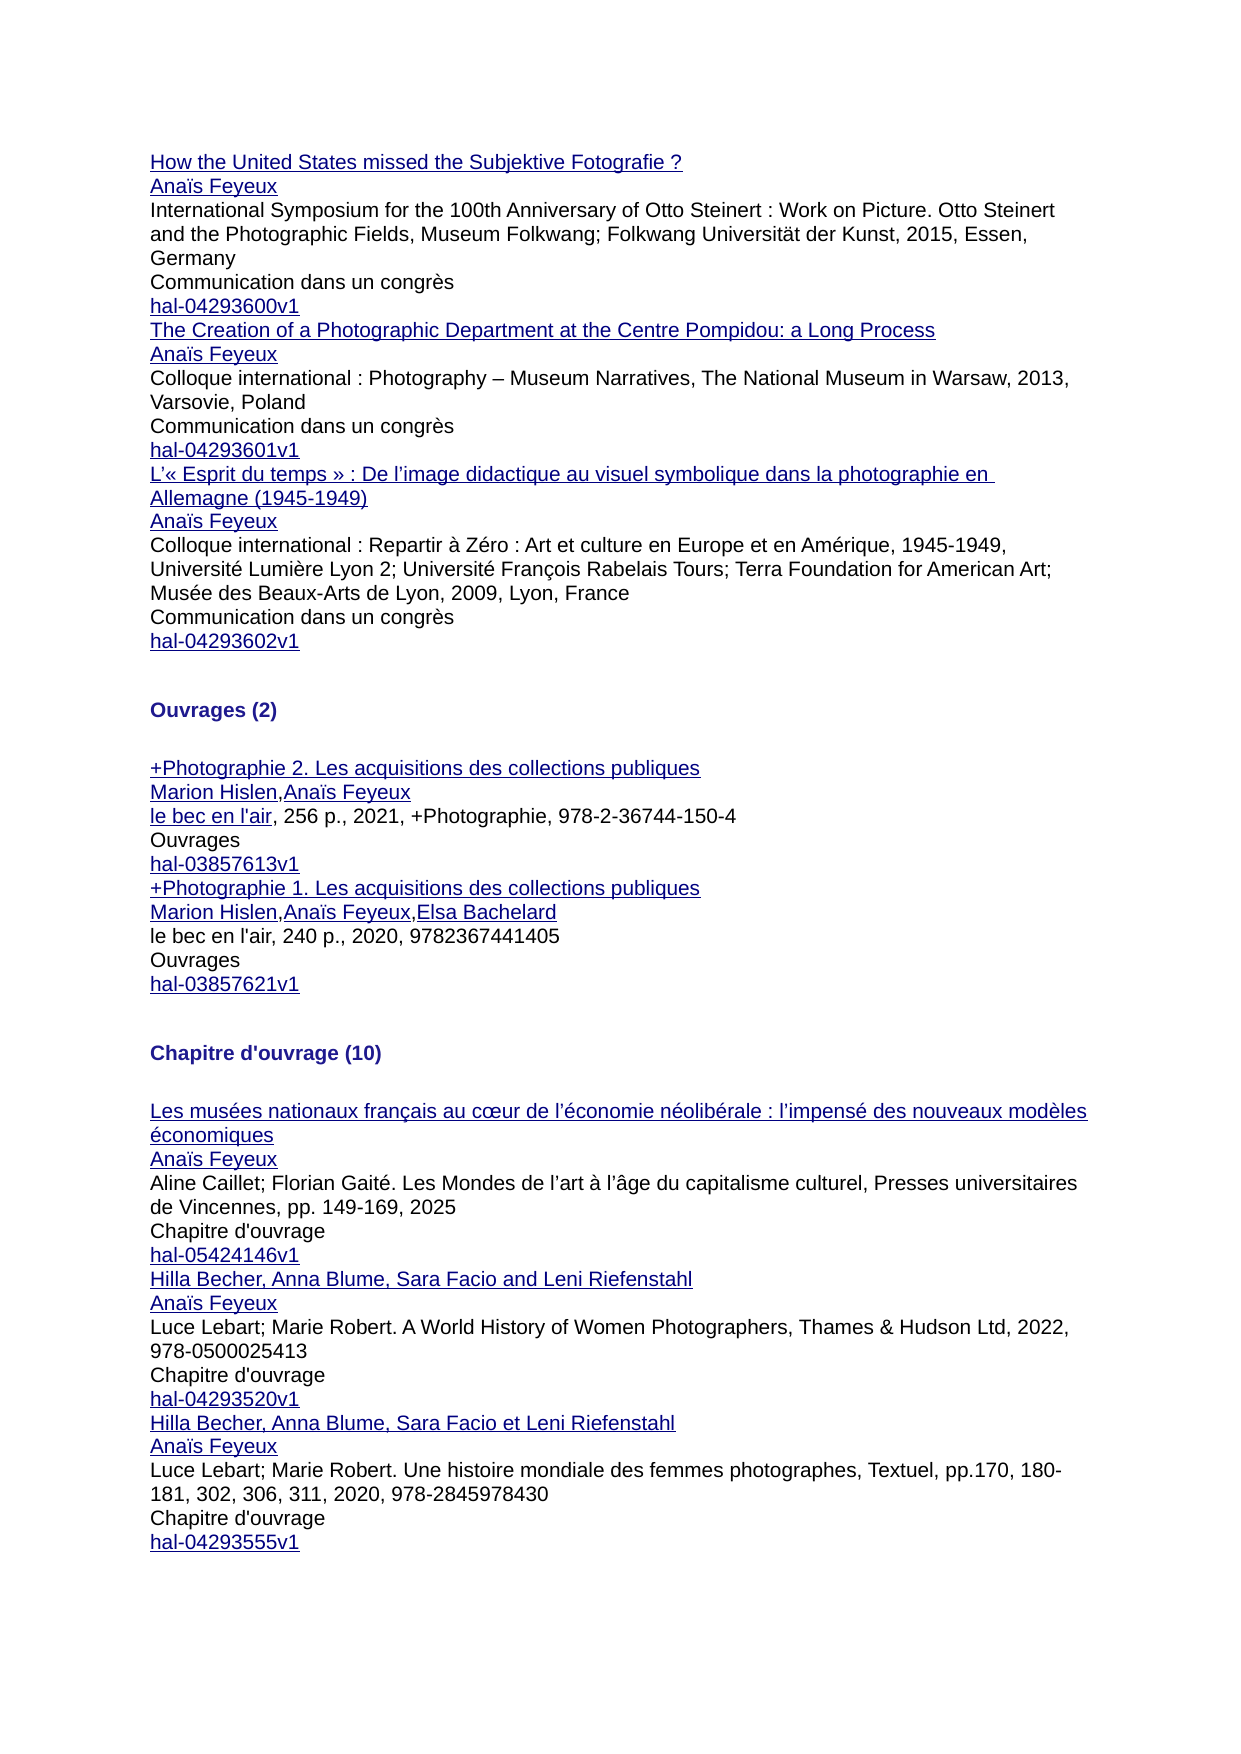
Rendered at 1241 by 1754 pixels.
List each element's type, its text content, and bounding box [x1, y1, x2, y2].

subtitle Chapitre d'ouvrage (10) [150, 1041, 1090, 1064]
table_cell L’« Esprit du temps » : De l’image didactique au visuel symbolique dans la photographie en Allemagne (1945-1949) Anaïs Feyeux Colloque international : Repartir à Zéro : Art et culture en Europe et en Amérique, 1945-1949, Université Lumière Lyon 2; Université François Rabelais Tours; Terra Foundation for American Art; Musée des Beaux-Arts de Lyon, 2009, Lyon, France Communication dans un congrès hal-04293602v1 [150, 461, 1090, 653]
table_cell How the United States missed the Subjektive Fotografie ? Anaïs Feyeux International Symposium for the 100th Anniversary of Otto Steinert : Work on Picture. Otto Steinert and the Photographic Fields, Museum Folkwang; Folkwang Universität der Kunst, 2015, Essen, Germany Communication dans un congrès hal-04293600v1 [150, 150, 1090, 318]
table_cell +Photographie 1. Les acquisitions des collections publiques Marion Hislen,Anaïs Feyeux,Elsa Bachelard le bec en l'air, 240 p., 2020, 9782367441405 Ouvrages hal-03857621v1 [150, 876, 1090, 996]
table_cell Hilla Becher, Anna Blume, Sara Facio and Leni Riefenstahl Anaïs Feyeux Luce Lebart; Marie Robert. A World History of Women Photographers, Thames & Hudson Ltd, 2022, 978-0500025413 Chapitre d'ouvrage hal-04293520v1 [150, 1267, 1090, 1410]
table_cell The Creation of a Photographic Department at the Centre Pompidou: a Long Process Anaïs Feyeux Colloque international : Photography – Museum Narratives, The National Museum in Warsaw, 2013, Varsovie, Poland Communication dans un congrès hal-04293601v1 [150, 318, 1090, 461]
table_header +Photographie 2. Les acquisitions des collections publiques Marion Hislen,Anaïs Feyeux le bec en l'air, 256 p., 2021, +Photographie, 978-2-36744-150-4 Ouvrages hal-03857613v1 [150, 756, 1090, 876]
table_cell Hilla Becher, Anna Blume, Sara Facio et Leni Riefenstahl Anaïs Feyeux Luce Lebart; Marie Robert. Une histoire mondiale des femmes photographes, Textuel, pp.170, 180-181, 302, 306, 311, 2020, 978-2845978430 Chapitre d'ouvrage hal-04293555v1 [150, 1410, 1090, 1554]
subtitle Ouvrages (2) [150, 698, 1090, 722]
table_header Les musées nationaux français au cœur de l’économie néolibérale : l’impensé des nouveaux modèles économiques Anaïs Feyeux Aline Caillet; Florian Gaité. Les Mondes de l’art à l’âge du capitalisme culturel, Presses universitaires de Vincennes, pp. 149-169, 2025 Chapitre d'ouvrage hal-05424146v1 [150, 1099, 1090, 1267]
